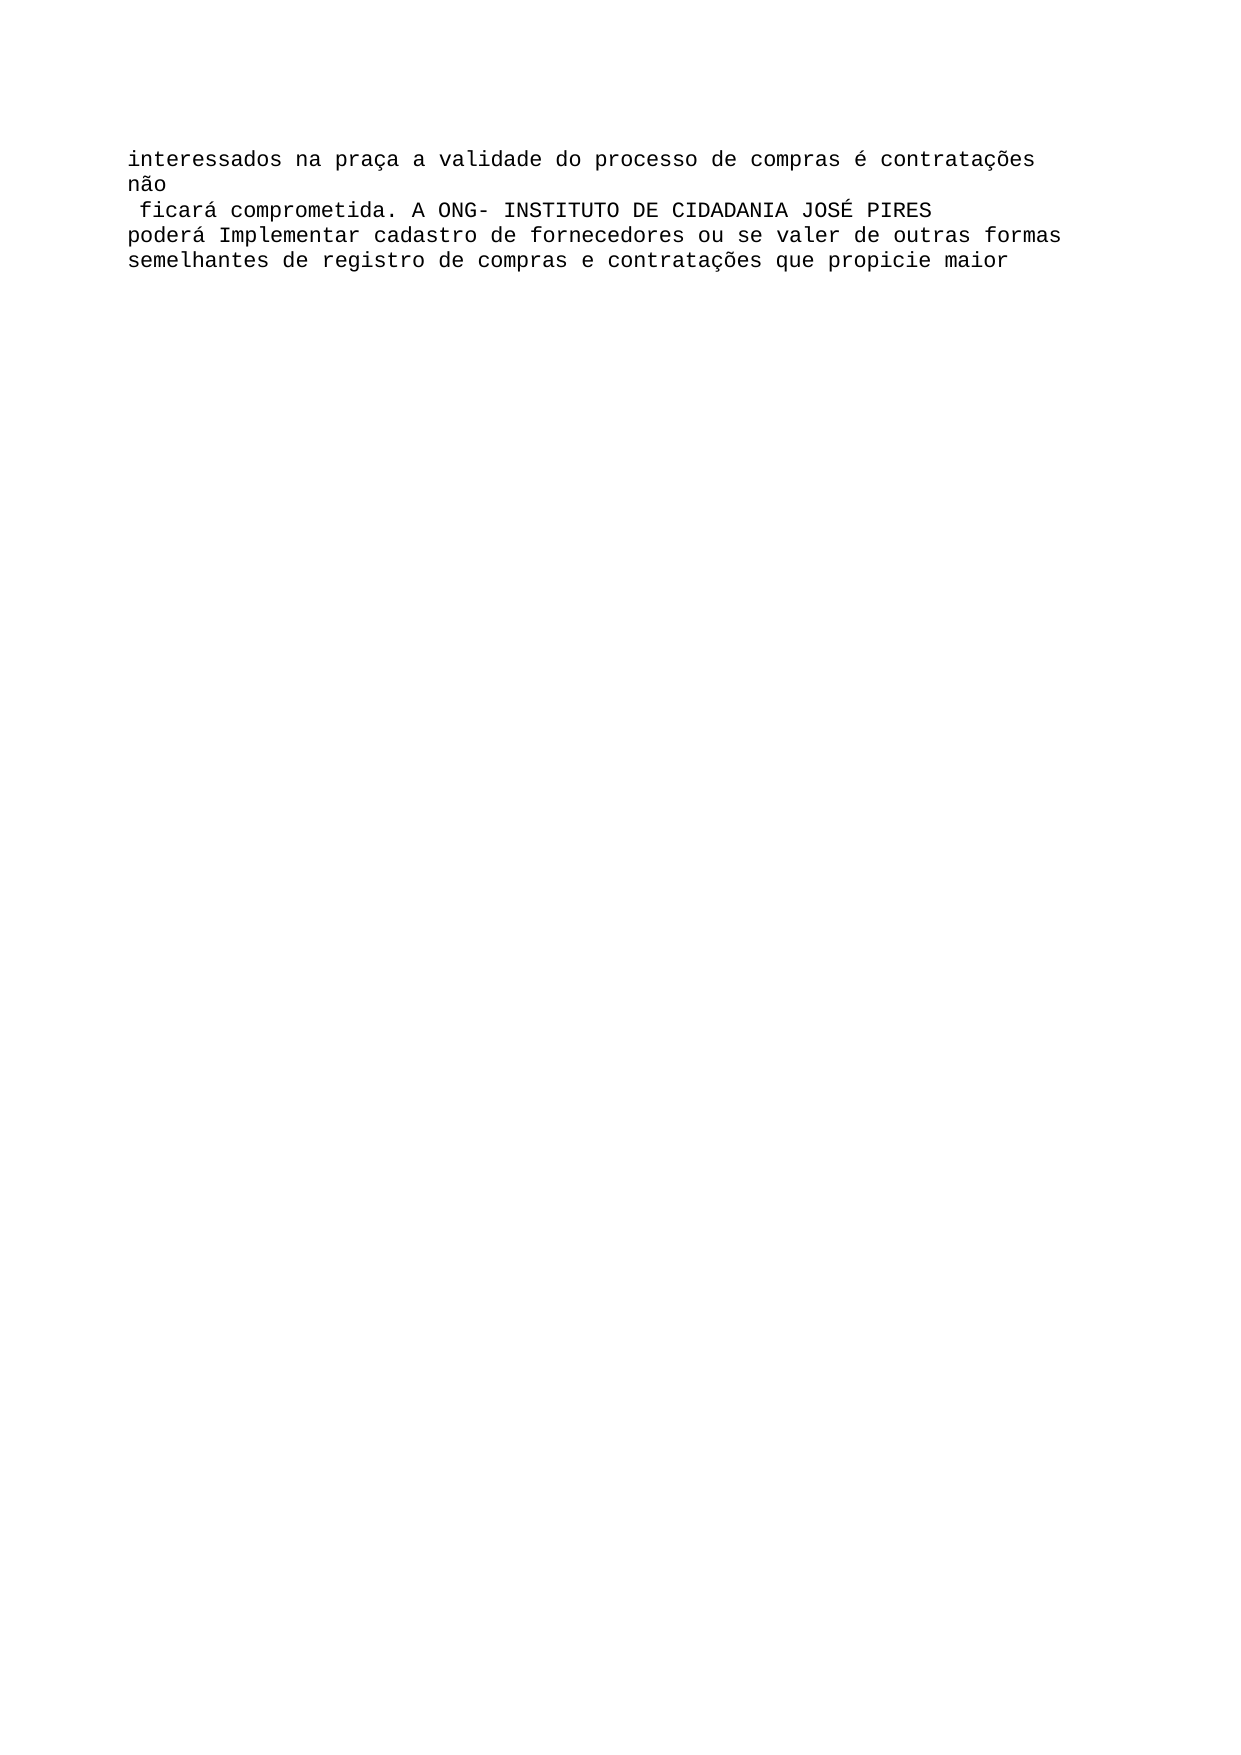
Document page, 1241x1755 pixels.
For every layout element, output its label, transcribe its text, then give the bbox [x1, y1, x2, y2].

text poderá Implementar cadastro de fornecedores ou se valer de outras formas semelhantes de registro de compras e contratações que propicie maior [127, 222, 1083, 274]
text interessados na praça a validade do processo de compras é contratações não [127, 146, 1083, 198]
text ficará comprometida. A ONG- INSTITUTO DE CIDADANIA JOSÉ PIRES [139, 198, 1097, 222]
